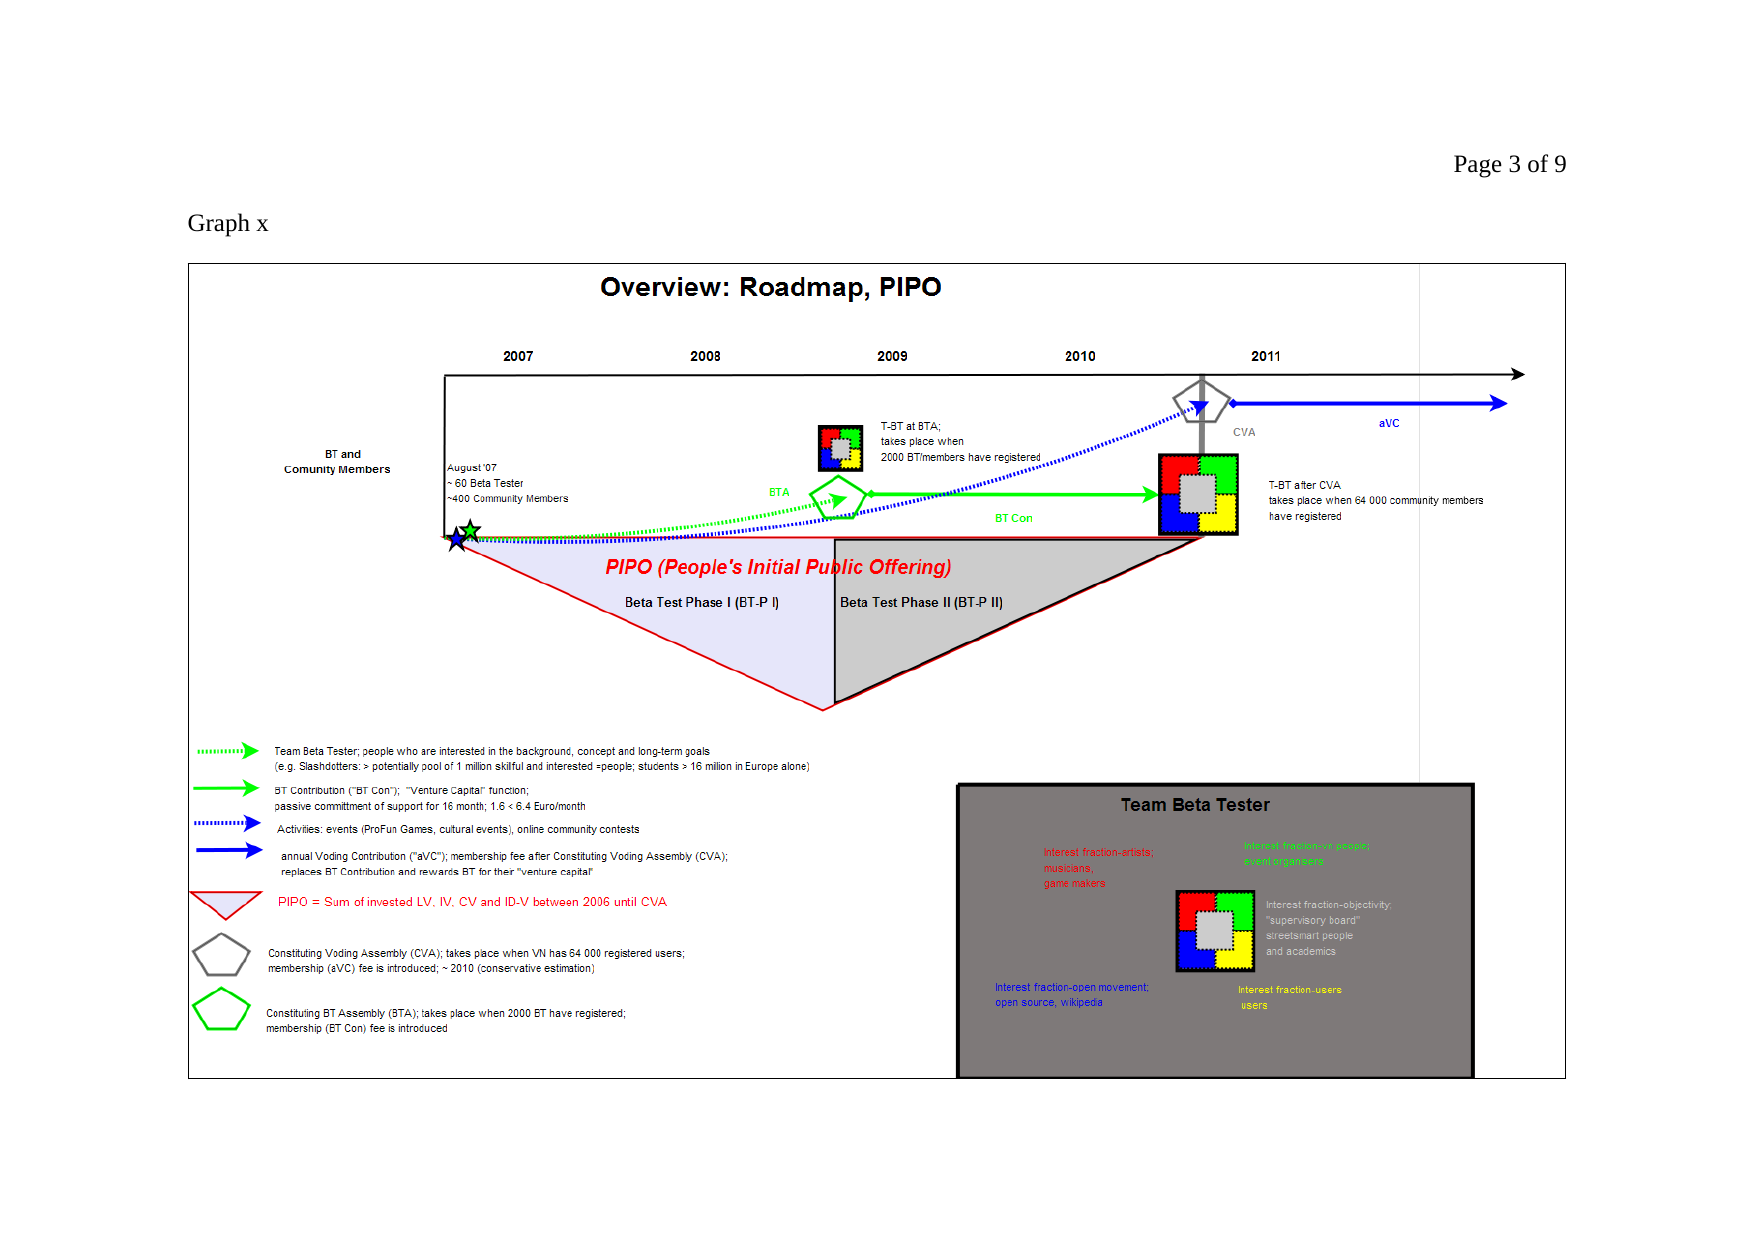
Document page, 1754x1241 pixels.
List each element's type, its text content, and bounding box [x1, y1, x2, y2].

text Graph x [187, 209, 1566, 237]
picture [189, 264, 1565, 1078]
